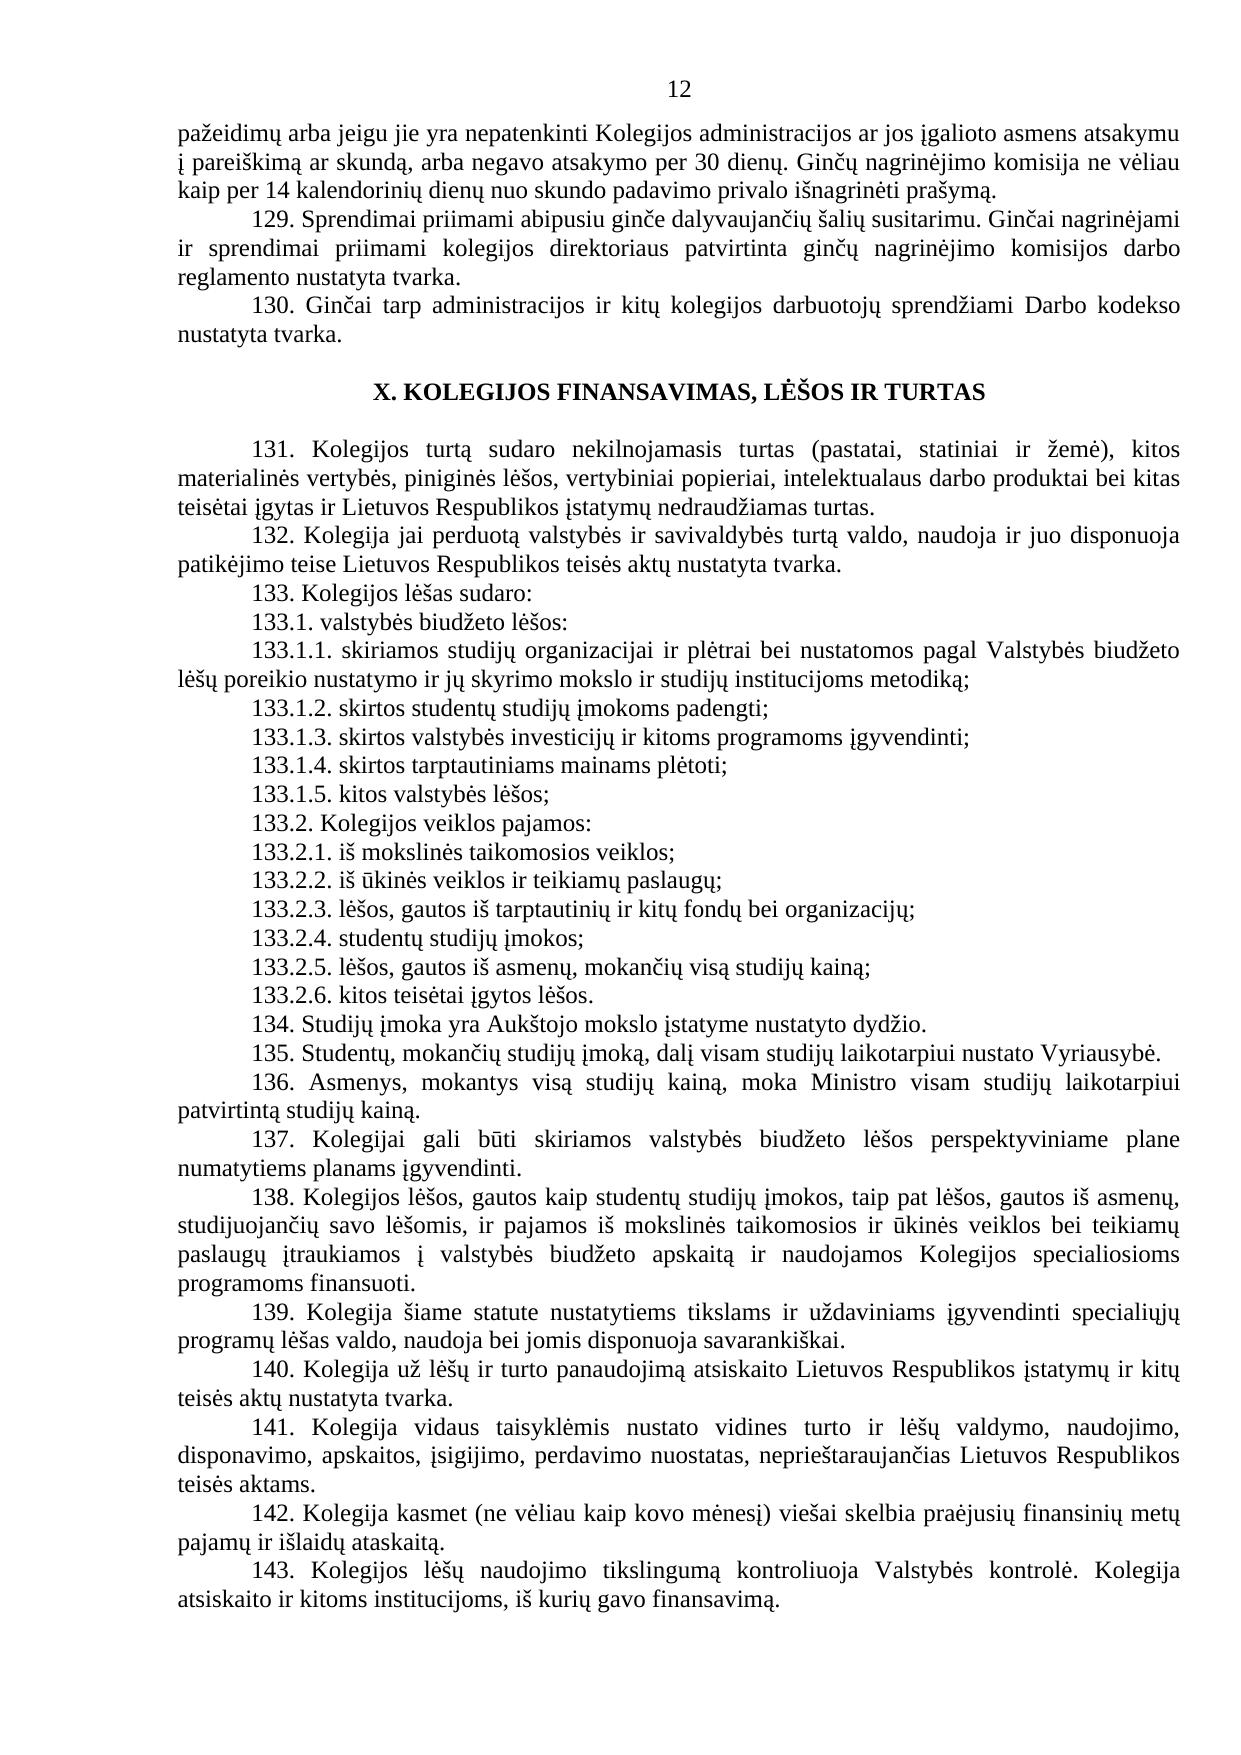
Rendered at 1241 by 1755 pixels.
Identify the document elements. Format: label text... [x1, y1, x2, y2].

text 137. Kolegijai gali būti skiriamos valstybės biudžeto lėšos perspektyviniame plane numatytiems planams įgyvendinti. [177, 1124, 1181, 1182]
text 133.1. valstybės biudžeto lėšos: [177, 607, 1181, 636]
text 133.1.2. skirtos studentų studijų įmokoms padengti; [177, 693, 1181, 722]
text 138. Kolegijos lėšos, gautos kaip studentų studijų įmokos, taip pat lėšos, gautos iš asmenų, studijuojančių savo lėšomis, ir pajamos iš mokslinės taikomosios ir ūkinės veiklos bei teikiamų paslaugų įtraukiamos į valstybės biudžeto apskaitą ir naudojamos Kolegijos specialiosioms programoms finansuoti. [177, 1182, 1181, 1297]
text 130. Ginčai tarp administracijos ir kitų kolegijos darbuotojų sprendžiami Darbo kodekso nustatyta tvarka. [177, 291, 1181, 348]
text 133.2.6. kitos teisėtai įgytos lėšos. [177, 981, 1181, 1009]
text 141. Kolegija vidaus taisyklėmis nustato vidines turto ir lėšų valdymo, naudojimo, disponavimo, apskaitos, įsigijimo, perdavimo nuostatas, neprieštaraujančias Lietuvos Respublikos teisės aktams. [177, 1412, 1181, 1498]
text 133.1.5. kitos valstybės lėšos; [177, 779, 1181, 808]
text 133. Kolegijos lėšas sudaro: [177, 578, 1181, 607]
text 139. Kolegija šiame statute nustatytiems tikslams ir uždaviniams įgyvendinti specialiųjų programų lėšas valdo, naudoja bei jomis disponuoja savarankiškai. [177, 1297, 1181, 1354]
text 143. Kolegijos lėšų naudojimo tikslingumą kontroliuoja Valstybės kontrolė. Kolegija atsiskaito ir kitoms institucijoms, iš kurių gavo finansavimą. [177, 1556, 1181, 1613]
text 133.2. Kolegijos veiklos pajamos: [177, 808, 1181, 837]
text 134. Studijų įmoka yra Aukštojo mokslo įstatyme nustatyto dydžio. [177, 1009, 1181, 1038]
text 133.2.1. iš mokslinės taikomosios veiklos; [177, 837, 1181, 866]
text 133.1.1. skiriamos studijų organizacijai ir plėtrai bei nustatomos pagal Valstybės biudžeto lėšų poreikio nustatymo ir jų skyrimo mokslo ir studijų institucijoms metodiką; [177, 636, 1181, 693]
text 133.2.3. lėšos, gautos iš tarptautinių ir kitų fondų bei organizacijų; [177, 894, 1181, 923]
text 133.1.3. skirtos valstybės investicijų ir kitoms programoms įgyvendinti; [177, 722, 1181, 751]
text 132. Kolegija jai perduotą valstybės ir savivaldybės turtą valdo, naudoja ir juo disponuoja patikėjimo teise Lietuvos Respublikos teisės aktų nustatyta tvarka. [177, 521, 1181, 578]
text 140. Kolegija už lėšų ir turto panaudojimą atsiskaito Lietuvos Respublikos įstatymų ir kitų teisės aktų nustatyta tvarka. [177, 1354, 1181, 1412]
text 142. Kolegija kasmet (ne vėliau kaip kovo mėnesį) viešai skelbia praėjusių finansinių metų pajamų ir išlaidų ataskaitą. [177, 1498, 1181, 1556]
text 129. Sprendimai priimami abipusiu ginče dalyvaujančių šalių susitarimu. Ginčai nagrinėjami ir sprendimai priimami kolegijos direktoriaus patvirtinta ginčų nagrinėjimo komisijos darbo reglamento nustatyta tvarka. [177, 204, 1181, 291]
text 133.1.4. skirtos tarptautiniams mainams plėtoti; [177, 751, 1181, 779]
text 136. Asmenys, mokantys visą studijų kainą, moka Ministro visam studijų laikotarpiui patvirtintą studijų kainą. [177, 1067, 1181, 1124]
text 133.2.5. lėšos, gautos iš asmenų, mokančių visą studijų kainą; [177, 952, 1181, 981]
text 133.2.2. iš ūkinės veiklos ir teikiamų paslaugų; [177, 866, 1181, 894]
text pažeidimų arba jeigu jie yra nepatenkinti Kolegijos administracijos ar jos įgalioto asmens atsakymu į pareiškimą ar skundą, arba negavo atsakymo per 30 dienų. Ginčų nagrinėjimo komisija ne vėliau kaip per 14 kalendorinių dienų nuo skundo padavimo privalo išnagrinėti prašymą. [177, 118, 1181, 204]
text X. KOLEGIJOS FINANSAVIMAS, LĖŠOS IR TURTAS [177, 377, 1181, 406]
text 133.2.4. studentų studijų įmokos; [177, 923, 1181, 952]
text 131. Kolegijos turtą sudaro nekilnojamasis turtas (pastatai, statiniai ir žemė), kitos materialinės vertybės, piniginės lėšos, vertybiniai popieriai, intelektualaus darbo produktai bei kitas teisėtai įgytas ir Lietuvos Respublikos įstatymų nedraudžiamas turtas. [177, 434, 1181, 521]
text 135. Studentų, mokančių studijų įmoką, dalį visam studijų laikotarpiui nustato Vyriausybė. [177, 1038, 1181, 1067]
